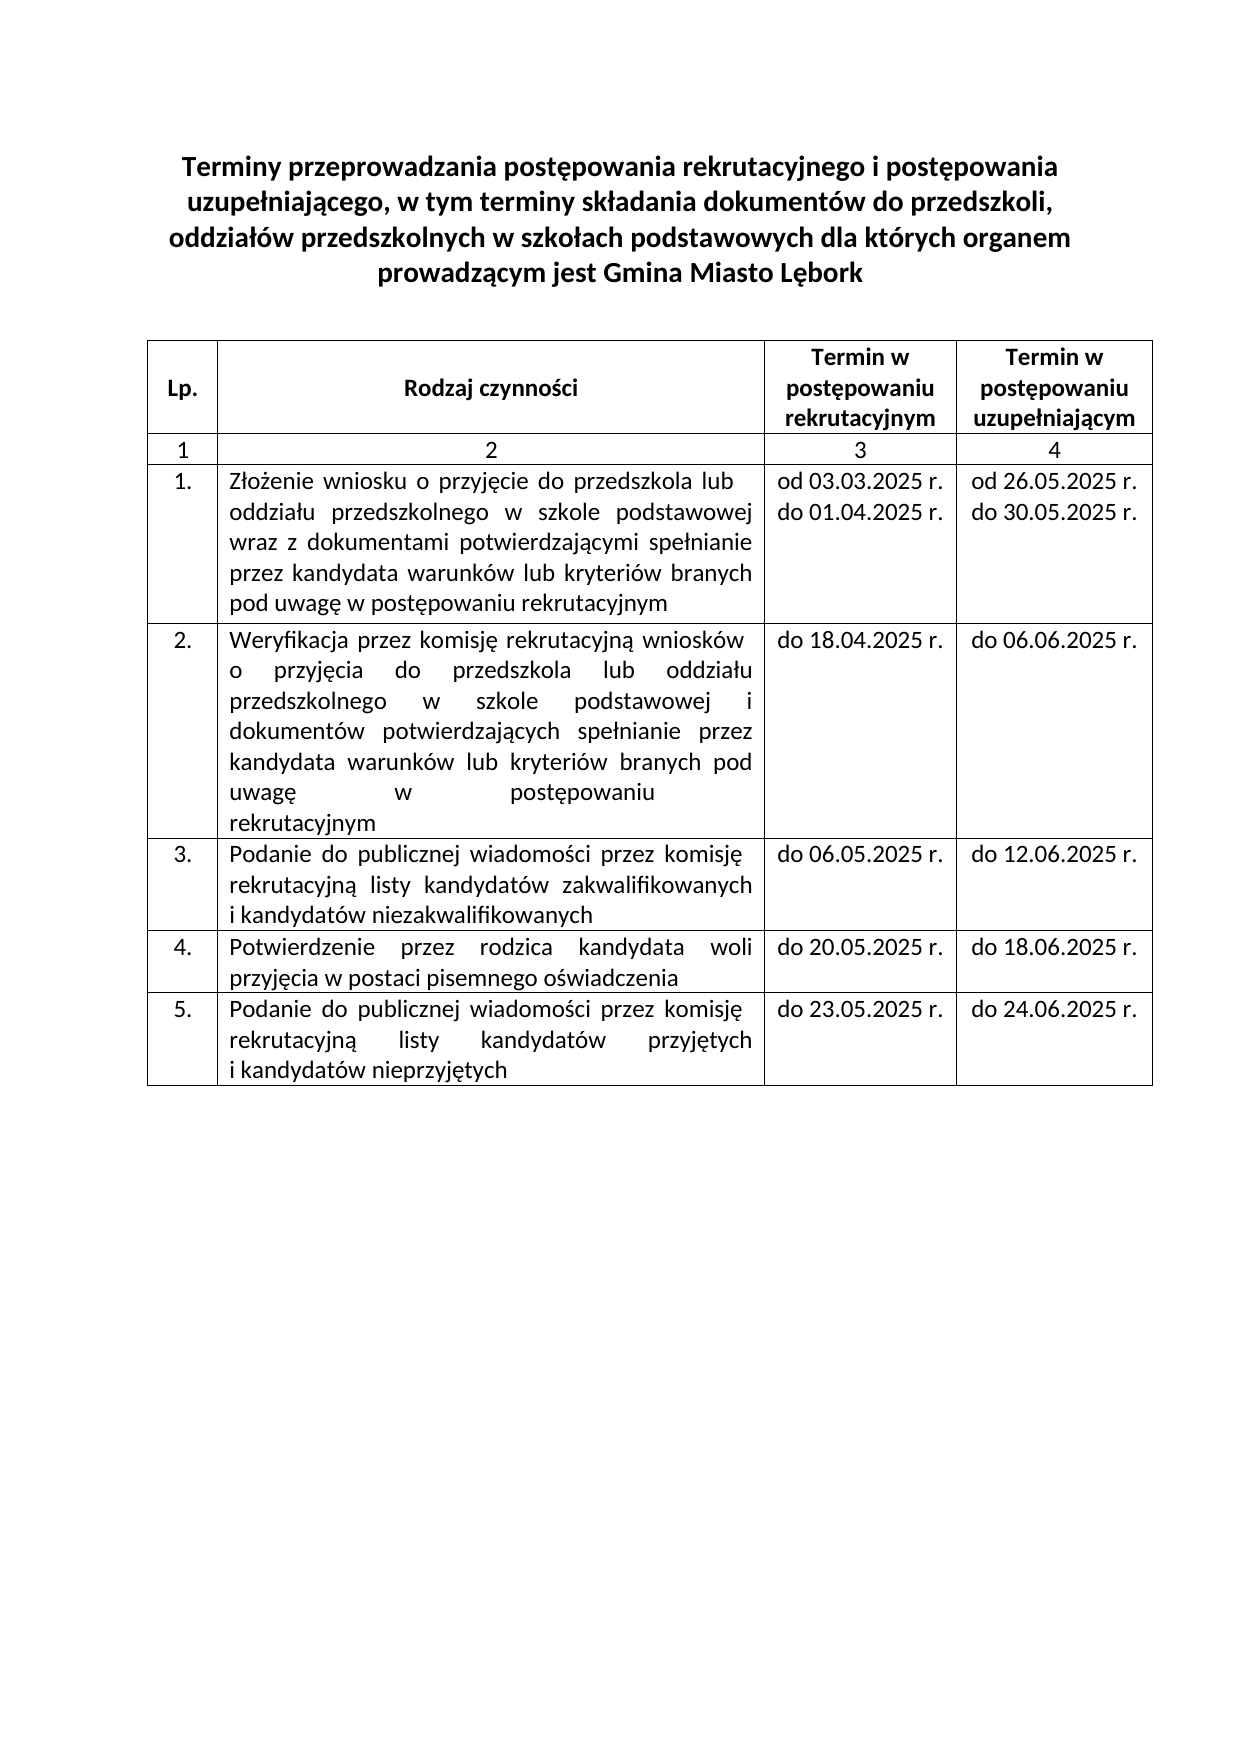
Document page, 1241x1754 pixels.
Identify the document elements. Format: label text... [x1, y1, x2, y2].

table_cell Podanie do publicznej wiadomości przez komisję rekrutacyjną listy kandydatów przyjętych i kandydatów nieprzyjętych [218, 993, 764, 1085]
table_cell 3. [148, 839, 217, 930]
table_cell 1 [148, 434, 217, 464]
table_cell 2 [218, 434, 764, 464]
table_header Lp. [148, 341, 217, 433]
table_cell od 03.03.2025 r. do 01.04.2025 r. [765, 465, 956, 623]
table_cell do 06.05.2025 r. [765, 839, 956, 930]
table_cell Potwierdzenie przez rodzica kandydata woli przyjęcia w postaci pisemnego oświadczenia [218, 931, 764, 992]
table_header Termin w postępowaniu uzupełniającym [957, 341, 1152, 433]
table_cell do 20.05.2025 r. [765, 931, 956, 992]
table_cell do 12.06.2025 r. [957, 839, 1152, 930]
table_cell 5. [148, 993, 217, 1085]
table_cell 4 [957, 434, 1152, 464]
table_cell do 23.05.2025 r. [765, 993, 956, 1085]
table_cell od 26.05.2025 r. do 30.05.2025 r. [957, 465, 1152, 623]
table_cell 1. [148, 465, 217, 623]
table_cell do 18.06.2025 r. [957, 931, 1152, 992]
table_cell do 06.06.2025 r. [957, 624, 1152, 838]
table_cell 2. [148, 624, 217, 838]
table_cell Złożenie wniosku o przyjęcie do przedszkola lub oddziału przedszkolnego w szkole podstawowej wraz z dokumentami potwierdzającymi spełnianie przez kandydata warunków lub kryteriów branych pod uwagę w postępowaniu rekrutacyjnym [218, 465, 764, 623]
table_cell do 18.04.2025 r. [765, 624, 956, 838]
table_cell 3 [765, 434, 956, 464]
table_cell do 24.06.2025 r. [957, 993, 1152, 1085]
table_header Rodzaj czynności [218, 341, 764, 433]
table_cell 4. [148, 931, 217, 992]
table_header Termin w postępowaniu rekrutacyjnym [765, 341, 956, 433]
text Terminy przeprowadzania postępowania rekrutacyjnego i postępowania uzupełniającego, w tym terminy składania dokumentów do przedszkoli, oddziałów przedszkolnych w szkołach podstawowych dla których organem prowadzącym jest Gmina Miasto Lębork [148, 148, 1093, 290]
table_cell Podanie do publicznej wiadomości przez komisję rekrutacyjną listy kandydatów zakwalifikowanych i kandydatów niezakwalifikowanych [218, 839, 764, 930]
table_cell Weryfikacja przez komisję rekrutacyjną wniosków o przyjęcia do przedszkola lub oddziału przedszkolnego w szkole podstawowej i dokumentów potwierdzających spełnianie przez kandydata warunków lub kryteriów branych pod uwagę w postępowaniu rekrutacyjnym [218, 624, 764, 838]
